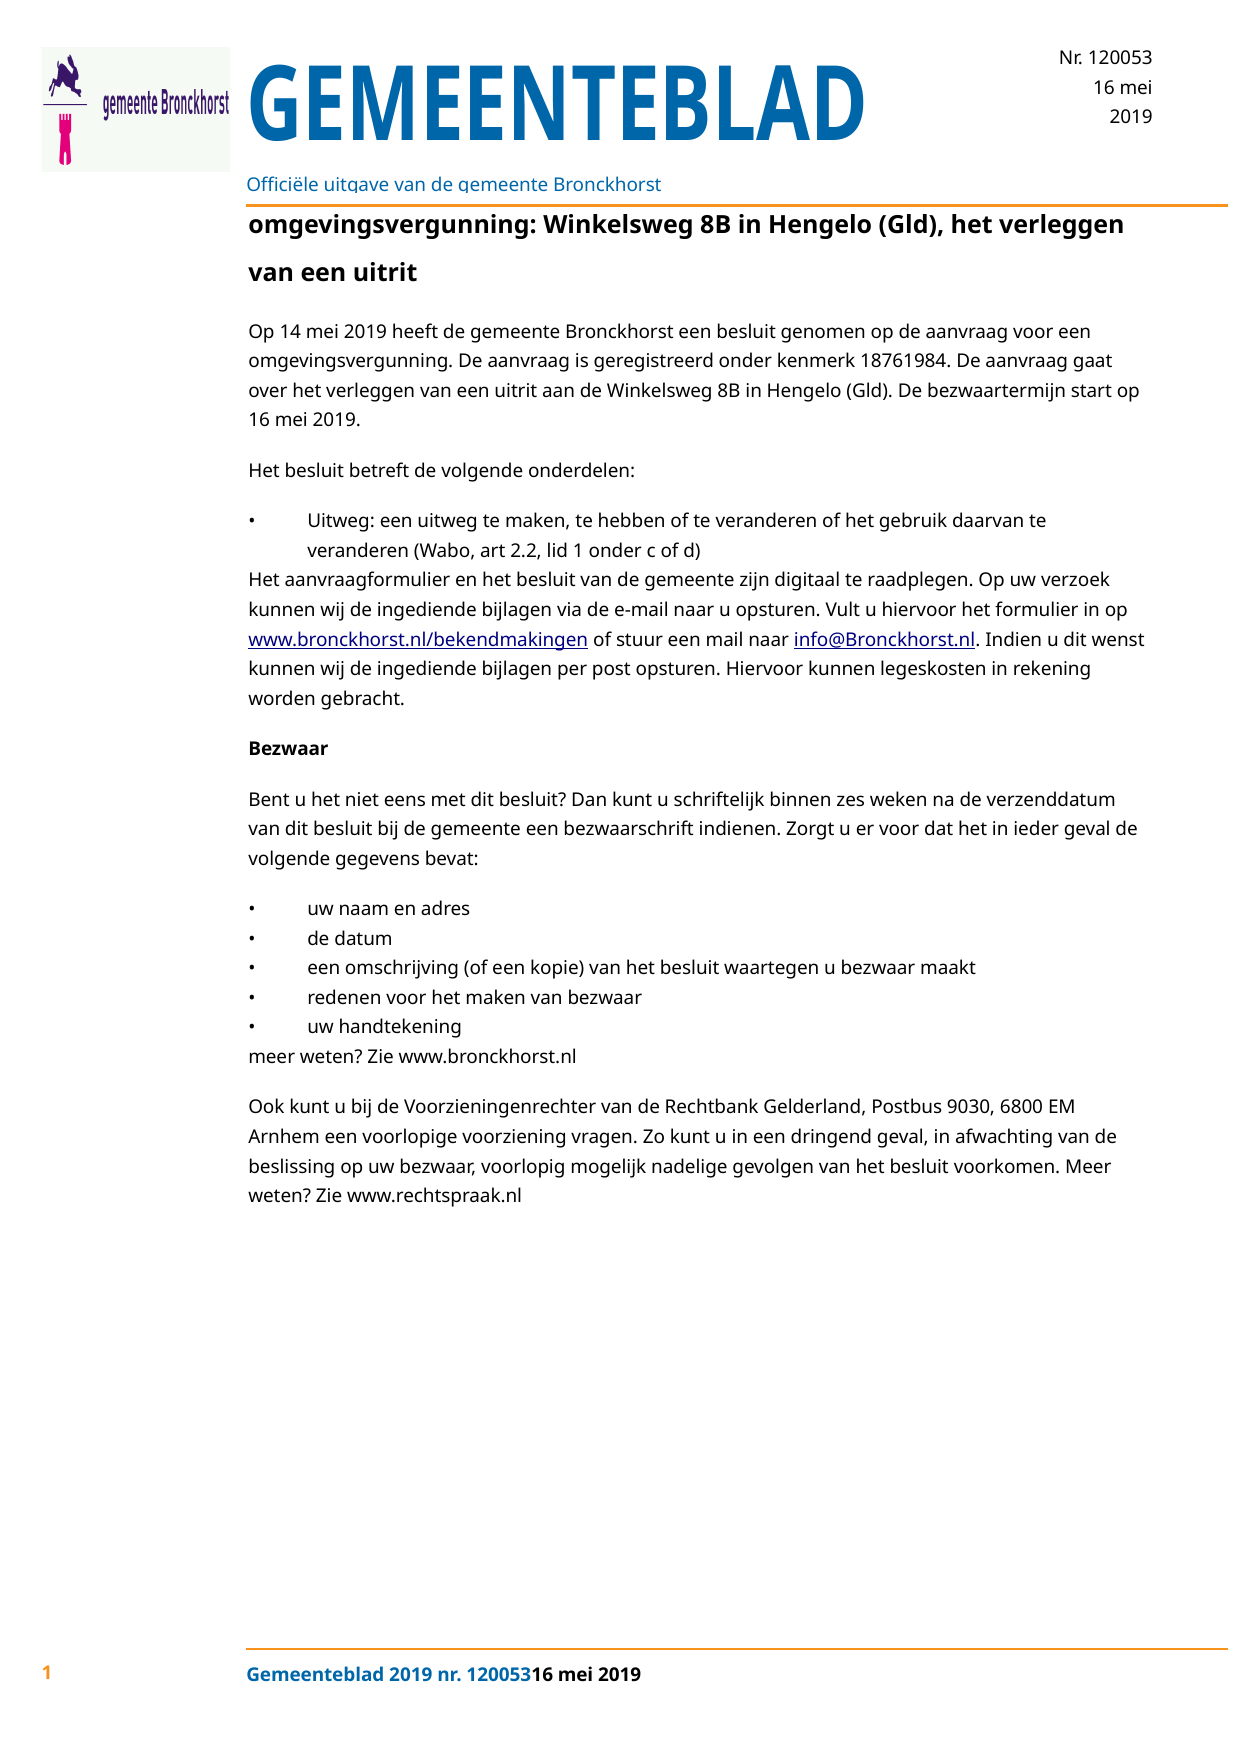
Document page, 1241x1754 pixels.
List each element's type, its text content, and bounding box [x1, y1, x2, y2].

list redenen voor het maken van bezwaar [248, 984, 1152, 1010]
text Het aanvraagformulier en het besluit van de gemeente zijn digitaal te raadplegen. Op uw verzoek kunnen wij de ingediende bijlagen via de e-mail naar u opsturen. Vult u hiervoor het formulier in op www.bronckhorst.nl/bekendmakingen of stuur een mail naar info@Bronckhorst.nl. Indien u dit wenst kunnen wij de ingediende bijlagen per post opsturen. Hiervoor kunnen legeskosten in rekening worden gebracht. [248, 567, 1152, 711]
picture [41, 47, 231, 172]
list Uitweg: een uitweg te maken, te hebben of te veranderen of het gebruik daarvan te veranderen (Wabo, art 2.2, lid 1 onder c of d) [248, 507, 1152, 563]
list uw handtekening [248, 1014, 1152, 1039]
list een omschrijving (of een kopie) van het besluit waartegen u bezwaar maakt [248, 954, 1152, 980]
text omgevingsvergunning: Winkelsweg 8B in Hengelo (Gld), het verleggen van een uitrit [248, 207, 1152, 288]
text meer weten? Zie www.bronckhorst.nl [248, 1043, 1152, 1069]
text Het besluit betreft de volgende onderdelen: [248, 457, 1152, 483]
list uw naam en adres [248, 895, 1152, 921]
text Bent u het niet eens met dit besluit? Dan kunt u schriftelijk binnen zes weken na de verzenddatum van dit besluit bij de gemeente een bezwaarschrift indienen. Zorgt u er voor dat het in ieder geval de volgende gegevens bevat: [248, 786, 1152, 871]
text Ook kunt u bij de Voorzieningenrechter van de Rechtbank Gelderland, Postbus 9030, 6800 EM Arnhem een voorlopige voorziening vragen. Zo kunt u in een dringend geval, in afwachting van de beslissing op uw bezwaar, voorlopig mogelijk nadelige gevolgen van het besluit voorkomen. Meer weten? Zie www.rechtspraak.nl [248, 1094, 1152, 1208]
list de datum [248, 925, 1152, 951]
text Op 14 mei 2019 heeft de gemeente Bronckhorst een besluit genomen op de aanvraag voor een omgevingsvergunning. De aanvraag is geregistreerd onder kenmerk 18761984. De aanvraag gaat over het verleggen van een uitrit aan de Winkelsweg 8B in Hengelo (Gld). De bezwaartermijn start op 16 mei 2019. [248, 318, 1152, 432]
text Bezwaar [248, 735, 1152, 761]
